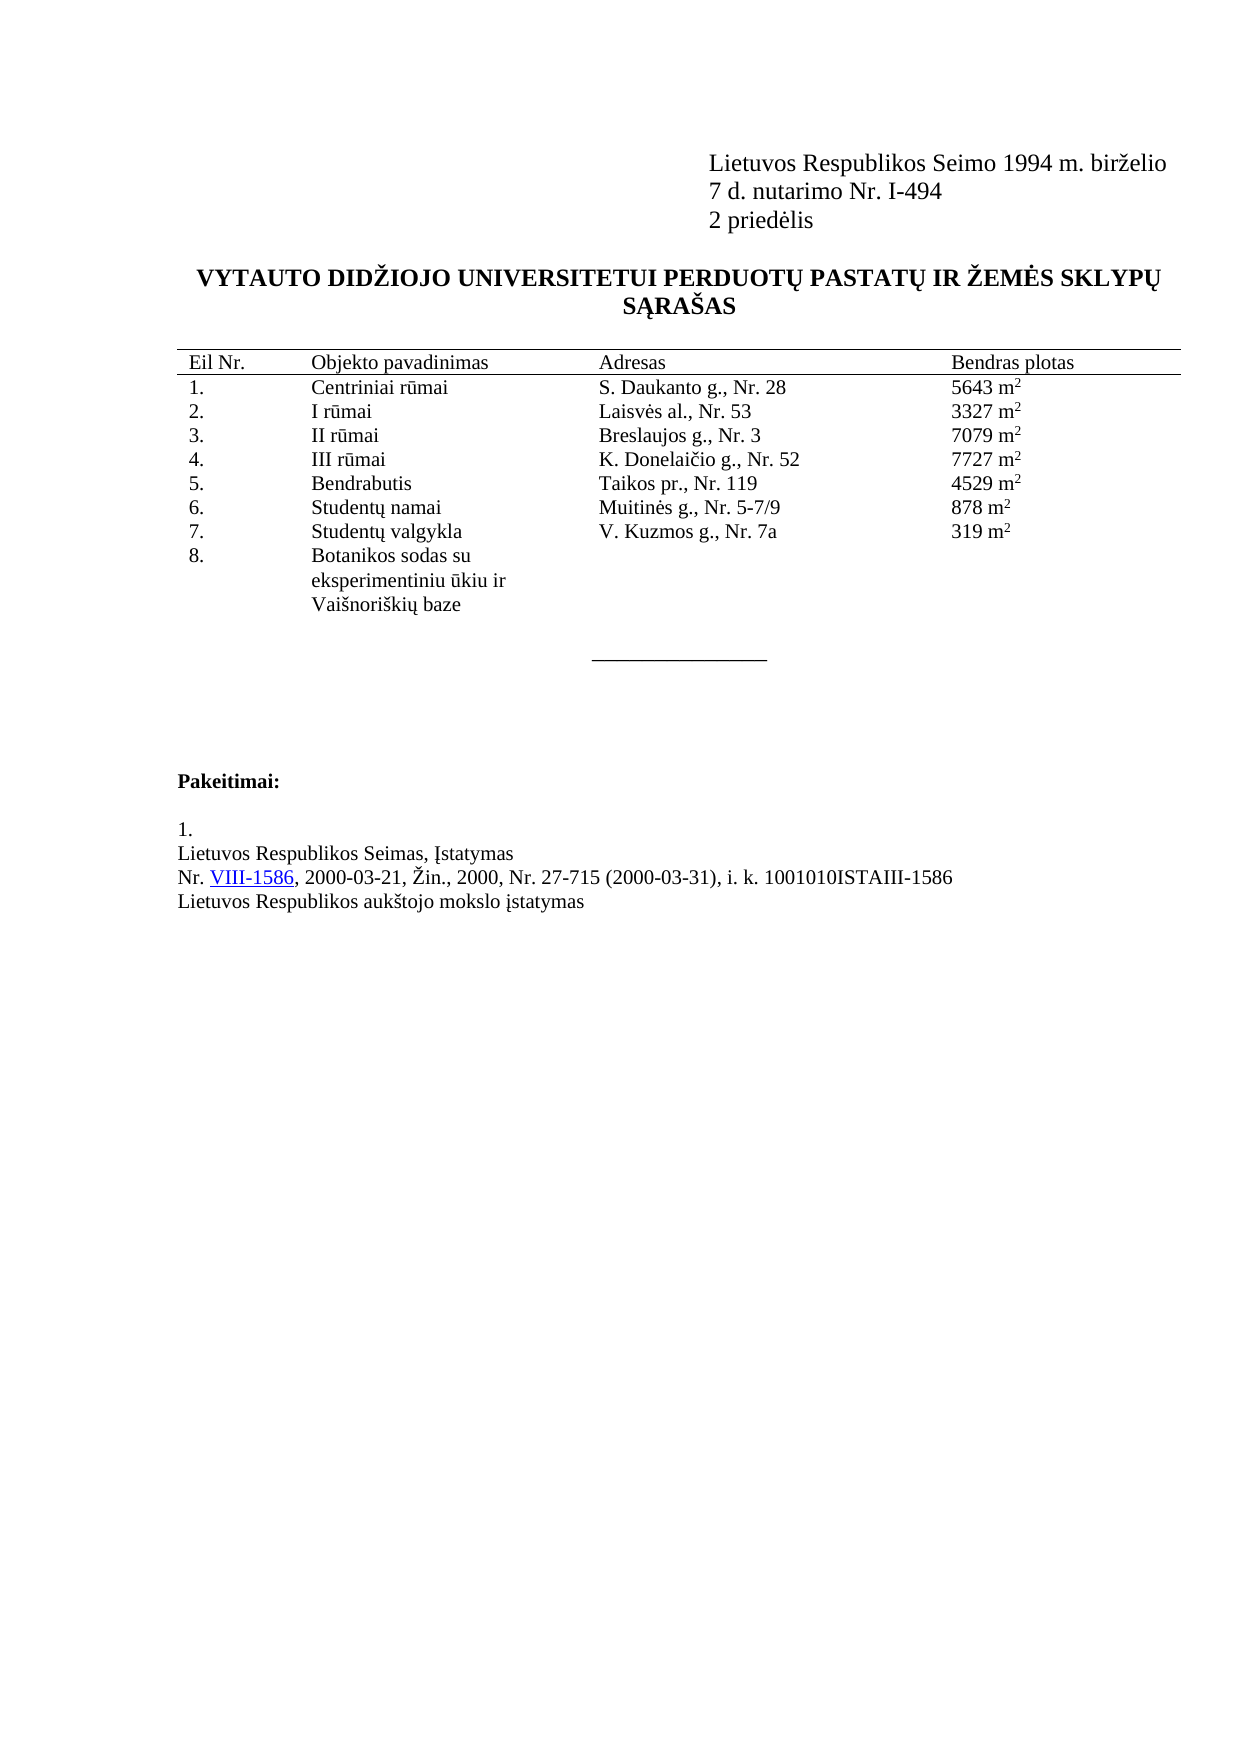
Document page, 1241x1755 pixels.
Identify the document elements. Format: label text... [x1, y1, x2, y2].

text 2 priedėlis [177, 205, 1181, 234]
table_cell Bendrabutis [300, 471, 587, 495]
table_cell V. Kuzmos g., Nr. 7a [588, 519, 940, 543]
table_cell Laisvės al., Nr. 53 [588, 399, 940, 423]
table_cell 319 m2 [940, 519, 1181, 543]
table_cell Botanikos sodas su eksperimentiniu ūkiu ir Vaišnoriškių baze [300, 544, 587, 635]
table_cell 4. [177, 447, 300, 471]
table_cell 878 m2 [940, 495, 1181, 519]
table_cell II rūmai [300, 423, 587, 447]
text Lietuvos Respublikos Seimo 1994 m. birželio [177, 148, 1181, 176]
table_cell 8. [177, 544, 300, 635]
table_cell 6. [177, 495, 300, 519]
table_cell Breslaujos g., Nr. 3 [588, 423, 940, 447]
table_cell 3. [177, 423, 300, 447]
table_cell Studentų namai [300, 495, 587, 519]
table_cell 7079 m2 [940, 423, 1181, 447]
text Nr. VIII-1586, 2000-03-21, Žin., 2000, Nr. 27-715 (2000-03-31), i. k. 1001010ISTAIII-1586 [177, 865, 1181, 889]
table_cell [940, 544, 1181, 635]
table_cell S. Daukanto g., Nr. 28 [588, 375, 940, 399]
table_cell 7. [177, 519, 300, 543]
text Lietuvos Respublikos aukštojo mokslo įstatymas [177, 889, 1181, 913]
table_cell Taikos pr., Nr. 119 [588, 471, 940, 495]
table_cell 1. [177, 375, 300, 399]
text ______________ [177, 635, 1181, 663]
table_cell Muitinės g., Nr. 5-7/9 [588, 495, 940, 519]
table_cell Studentų valgykla [300, 519, 587, 543]
table_cell K. Donelaičio g., Nr. 52 [588, 447, 940, 471]
table_cell [588, 544, 940, 635]
table_header Eil Nr. [177, 350, 300, 374]
table_cell 5643 m2 [940, 375, 1181, 399]
text Lietuvos Respublikos Seimas, Įstatymas [177, 841, 1181, 865]
table_cell 4529 m2 [940, 471, 1181, 495]
table_cell I rūmai [300, 399, 587, 423]
table_cell 7727 m2 [940, 447, 1181, 471]
table_cell 5. [177, 471, 300, 495]
table_header Objekto pavadinimas [300, 350, 587, 374]
text Pakeitimai: [177, 769, 1181, 793]
table_cell 3327 m2 [940, 399, 1181, 423]
table_cell 2. [177, 399, 300, 423]
text VYTAUTO DIDŽIOJO UNIVERSITETUI PERDUOTŲ PASTATŲ IR ŽEMĖS SKLYPŲ [177, 263, 1181, 291]
table_cell III rūmai [300, 447, 587, 471]
text 1. [177, 817, 1181, 841]
table_cell Centriniai rūmai [300, 375, 587, 399]
text 7 d. nutarimo Nr. I-494 [177, 176, 1181, 205]
table_header Adresas [588, 350, 940, 374]
text SĄRAŠAS [177, 291, 1181, 320]
table_header Bendras plotas [940, 350, 1181, 374]
